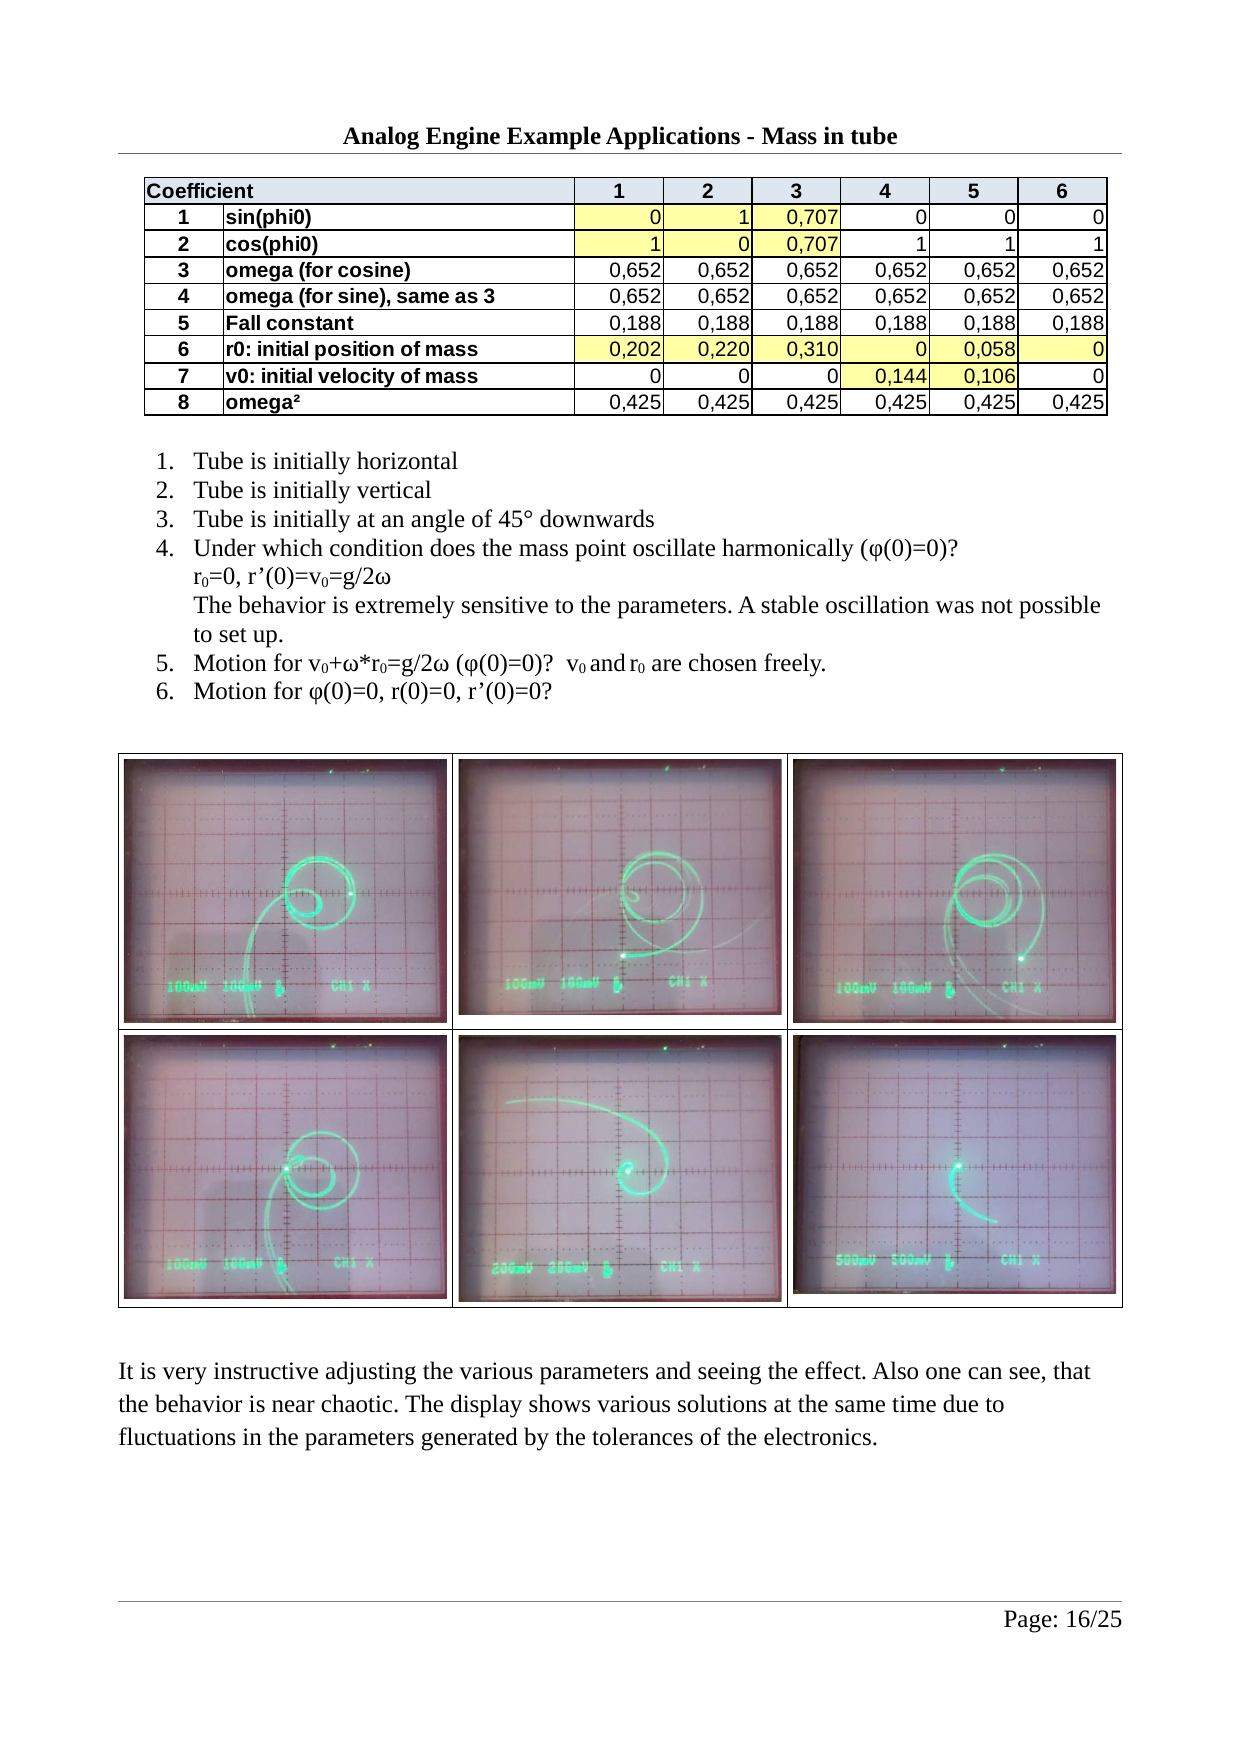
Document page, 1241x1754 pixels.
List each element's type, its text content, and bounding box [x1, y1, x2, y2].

list Motion for φ(0)=0, r(0)=0, r’(0)=0? [156, 676, 1122, 705]
table_header [788, 754, 1122, 1029]
table_cell [453, 1030, 787, 1307]
picture [793, 1035, 1117, 1294]
text It is very instructive adjusting the various parameters and seeing the effect. Also one can see, that the behavior is near chaotic. The display shows various solutions at the same time due to fluctuations in the parameters generated by the tolerances of the electronics. [118, 1356, 1122, 1451]
picture [793, 759, 1117, 1023]
picture [458, 759, 782, 1015]
picture [123, 1035, 447, 1299]
table_header [453, 754, 787, 1029]
list Motion for v0+ω*r0=g/2ω (φ(0)=0)? v0 and r0 are chosen freely. [156, 648, 1122, 676]
list Under which condition does the mass point oscillate harmonically (φ(0)=0)? r0=0, r’(0)=v0=g/2ω The behavior is extremely sensitive to the parameters. A stable oscillation was not possible to set up. [156, 533, 1122, 648]
table_cell [119, 1030, 452, 1307]
picture [123, 759, 447, 1023]
list Tube is initially at an angle of 45° downwards [156, 504, 1122, 533]
table_cell [788, 1030, 1122, 1307]
list Tube is initially horizontal [156, 446, 1122, 475]
picture [458, 1035, 782, 1302]
list Tube is initially vertical [156, 475, 1122, 504]
table_header [119, 754, 452, 1029]
